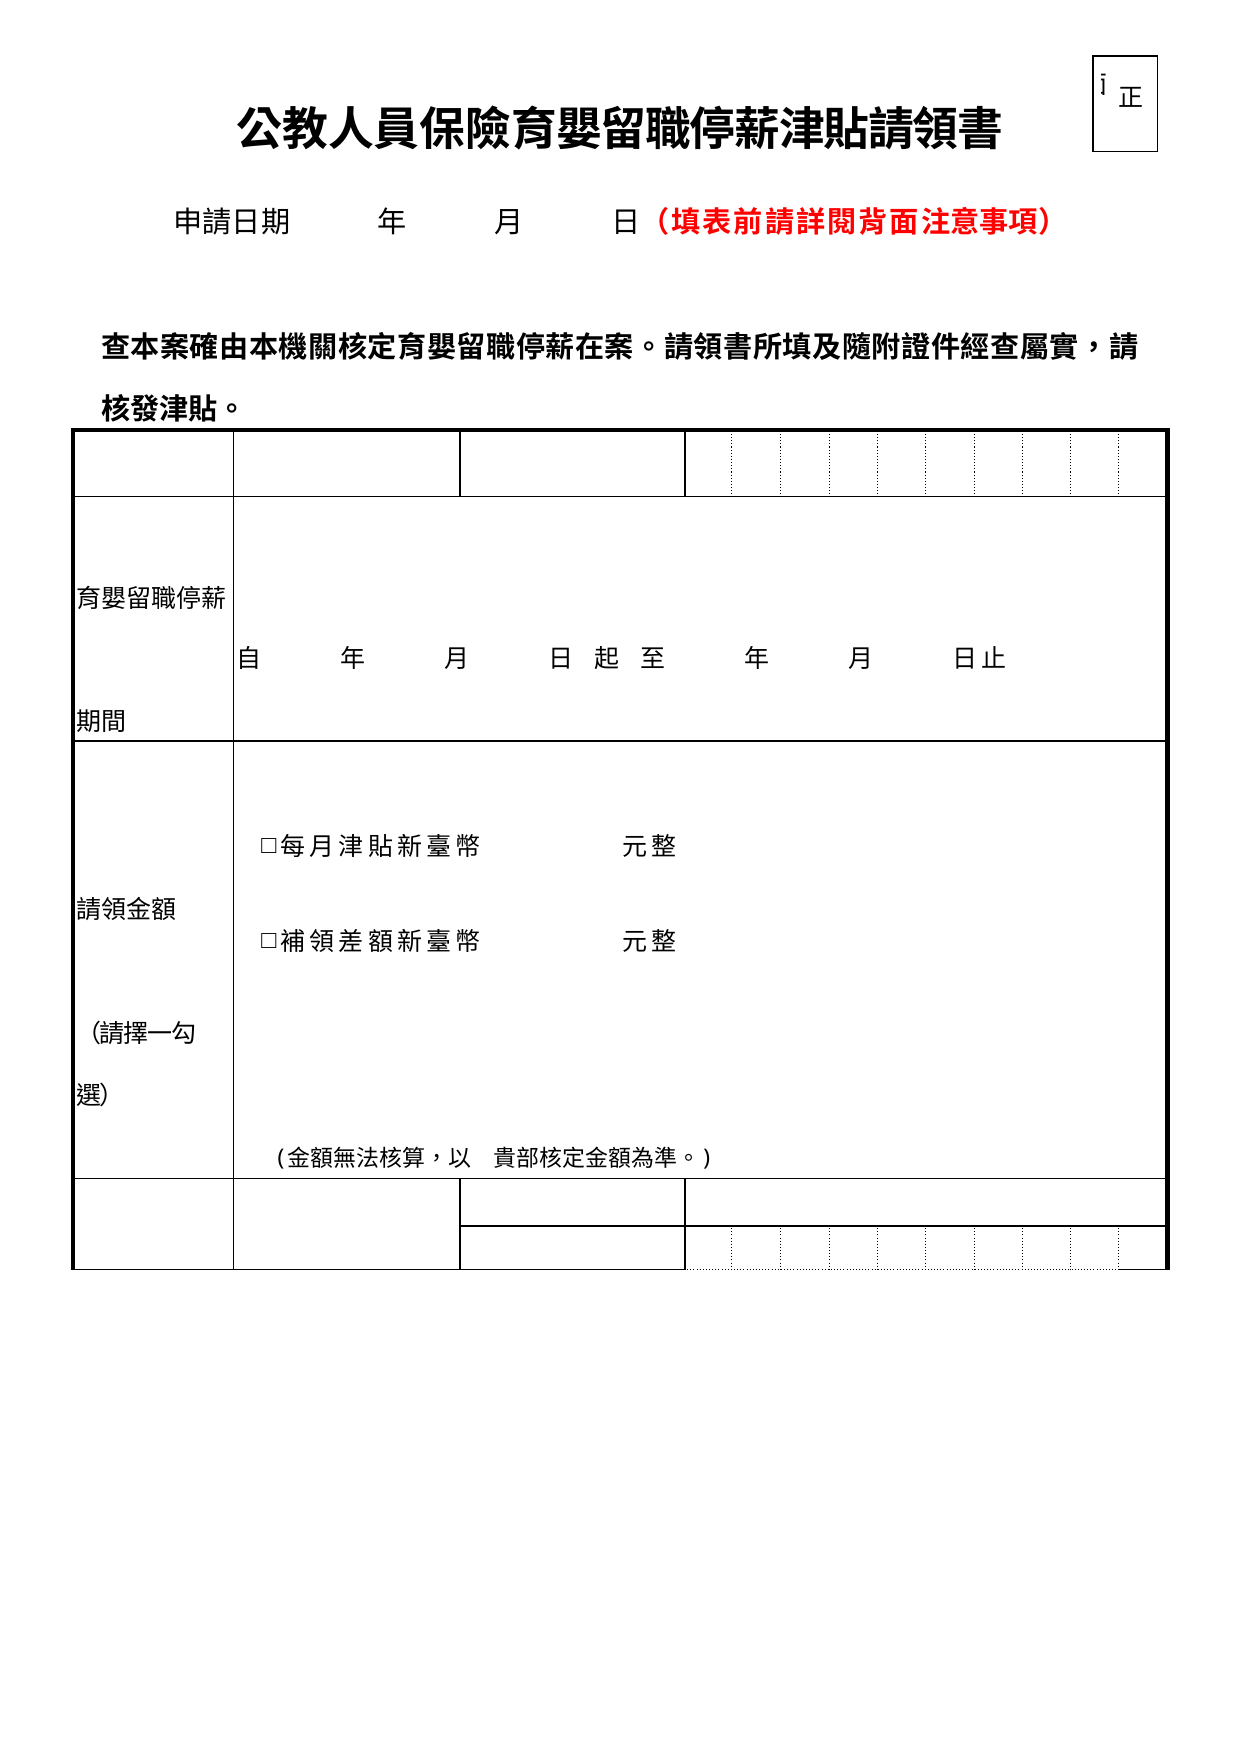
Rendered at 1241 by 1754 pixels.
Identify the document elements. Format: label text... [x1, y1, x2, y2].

table_cell 被保險人姓名 [75, 432, 233, 496]
table_cell [878, 432, 926, 496]
table_cell [1071, 432, 1119, 496]
table_cell [926, 1227, 974, 1268]
table_cell [974, 1227, 1022, 1268]
table_cell □每月津貼新臺幣 元整 □補領差額新臺幣 元整 (金額無法核算，以 貴部核定金額為準。) [234, 742, 1165, 1178]
table_cell [1119, 432, 1165, 496]
table_cell [878, 1227, 926, 1268]
table_cell [686, 1227, 732, 1268]
table_cell [829, 1227, 877, 1268]
table_cell 請領金額 （請擇一勾選） [75, 742, 233, 1178]
table_cell [780, 432, 829, 496]
table_cell [686, 432, 732, 496]
table_cell [1071, 1227, 1119, 1268]
table_cell [1022, 1227, 1071, 1268]
table_cell [974, 432, 1022, 496]
table_cell 出生日期 [461, 1179, 684, 1225]
table_cell [732, 432, 780, 496]
table_cell [829, 432, 877, 496]
table_cell [234, 1179, 459, 1268]
table_cell 育嬰留職停薪 期間 [75, 497, 233, 740]
table_cell [1119, 1227, 1165, 1268]
table_cell [780, 1227, 829, 1268]
table_cell 申請日期 年 月 日（填表前請詳閱背面注意事項） 查本案確由本機關核定育嬰留職停薪在案。請領書所填及隨附證件經查屬實，請核發津貼。 [73, 178, 1167, 428]
table_cell [234, 432, 459, 496]
table_cell 子 女 姓 名 [75, 1179, 233, 1268]
table_header 公教人員保險育嬰留職停薪津貼請領書 [73, 53, 1167, 178]
table_cell [732, 1227, 780, 1268]
table_cell 民 國 年 月 日 [686, 1179, 1165, 1225]
table_cell 自 年 月 日 起 至 年 月 日止 [234, 497, 1165, 740]
table_cell 身分證號 [461, 432, 684, 496]
table_cell [1022, 432, 1071, 496]
table_cell 身分證號 [461, 1227, 684, 1268]
table_cell [926, 432, 974, 496]
